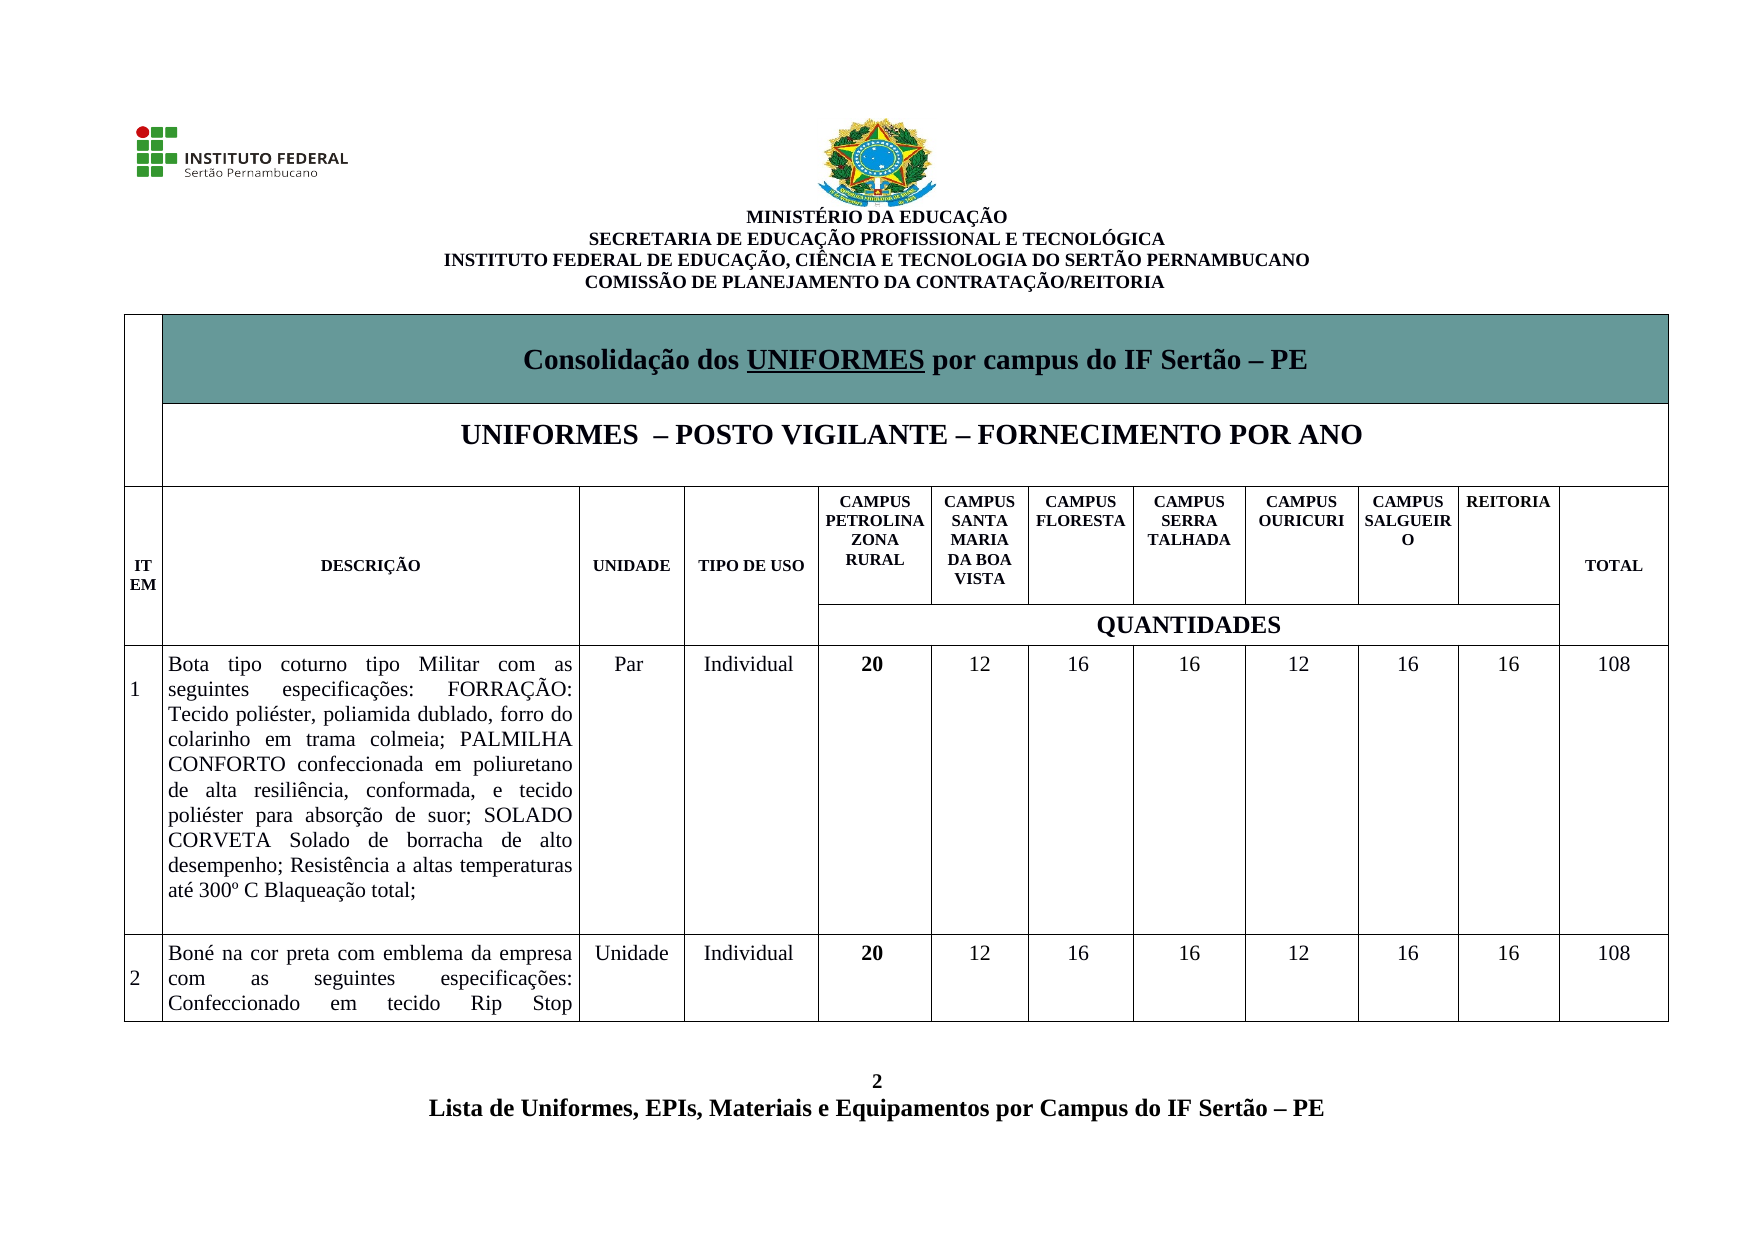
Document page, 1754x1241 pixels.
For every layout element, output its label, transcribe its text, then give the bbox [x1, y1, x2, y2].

table_cell 16 [1359, 646, 1458, 933]
table_cell 16 [1134, 646, 1245, 933]
table_cell QUANTIDADES [819, 605, 1559, 644]
table_cell CAMPUS SANTA MARIA DA BOA VISTA [932, 487, 1028, 604]
table_cell Unidade [580, 935, 684, 1021]
table_cell 16 [1459, 646, 1559, 933]
table_cell 16 [1459, 935, 1559, 1021]
table_cell TIPO DE USO [685, 487, 818, 644]
table_cell Bota tipo coturno tipo Militar com as seguintes especificações: FORRAÇÃO: Tecido poliéster, poliamida dublado, forro do colarinho em trama colmeia; PALMILHA CONFORTO confeccionada em poliuretano de alta resiliência, conformada, e tecido poliéster para absorção de suor; SOLADO CORVETA Solado de borracha de alto desempenho; Resistência a altas temperaturas até 300º C Blaqueação total; [163, 646, 579, 933]
table_cell 16 [1134, 935, 1245, 1021]
table_cell CAMPUS OURICURI [1246, 487, 1358, 604]
table_cell TOTAL [1560, 487, 1668, 644]
table_cell Par [580, 646, 684, 933]
table_cell CAMPUS PETROLINA ZONA RURAL [819, 487, 931, 604]
table_cell 108 [1560, 935, 1668, 1021]
table_cell DESCRIÇÃO [163, 487, 579, 644]
table_cell Individual [685, 646, 818, 933]
table_cell Boné na cor preta com emblema da empresa com as seguintes especificações: Confeccionado em tecido Rip Stop [163, 935, 579, 1021]
table_cell 16 [1359, 935, 1458, 1021]
table_header [125, 315, 162, 486]
table_cell 20 [819, 935, 931, 1021]
table_cell UNIDADE [580, 487, 684, 644]
table_cell 12 [1246, 935, 1358, 1021]
table_cell CAMPUS SERRA TALHADA [1134, 487, 1245, 604]
table_header Consolidação dos UNIFORMES por campus do IF Sertão – PE [163, 315, 1668, 403]
table_cell CAMPUS FLORESTA [1029, 487, 1133, 604]
table_cell CAMPUS SALGUEIRO [1359, 487, 1458, 604]
table_cell 1 [125, 646, 162, 933]
table_cell Individual [685, 935, 818, 1021]
table_cell 20 [819, 646, 931, 933]
table_cell 108 [1560, 646, 1668, 933]
picture [817, 118, 937, 207]
picture [136, 126, 349, 178]
table_cell 12 [1246, 646, 1358, 933]
table_cell UNIFORMES – POSTO VIGILANTE – FORNECIMENTO POR ANO [163, 404, 1668, 486]
table_cell 12 [932, 935, 1028, 1021]
table_cell 16 [1029, 935, 1133, 1021]
table_cell 16 [1029, 646, 1133, 933]
table_cell REITORIA [1459, 487, 1559, 604]
table_cell 12 [932, 646, 1028, 933]
table_cell 2 [125, 935, 162, 1021]
table_cell ITEM [125, 487, 162, 644]
